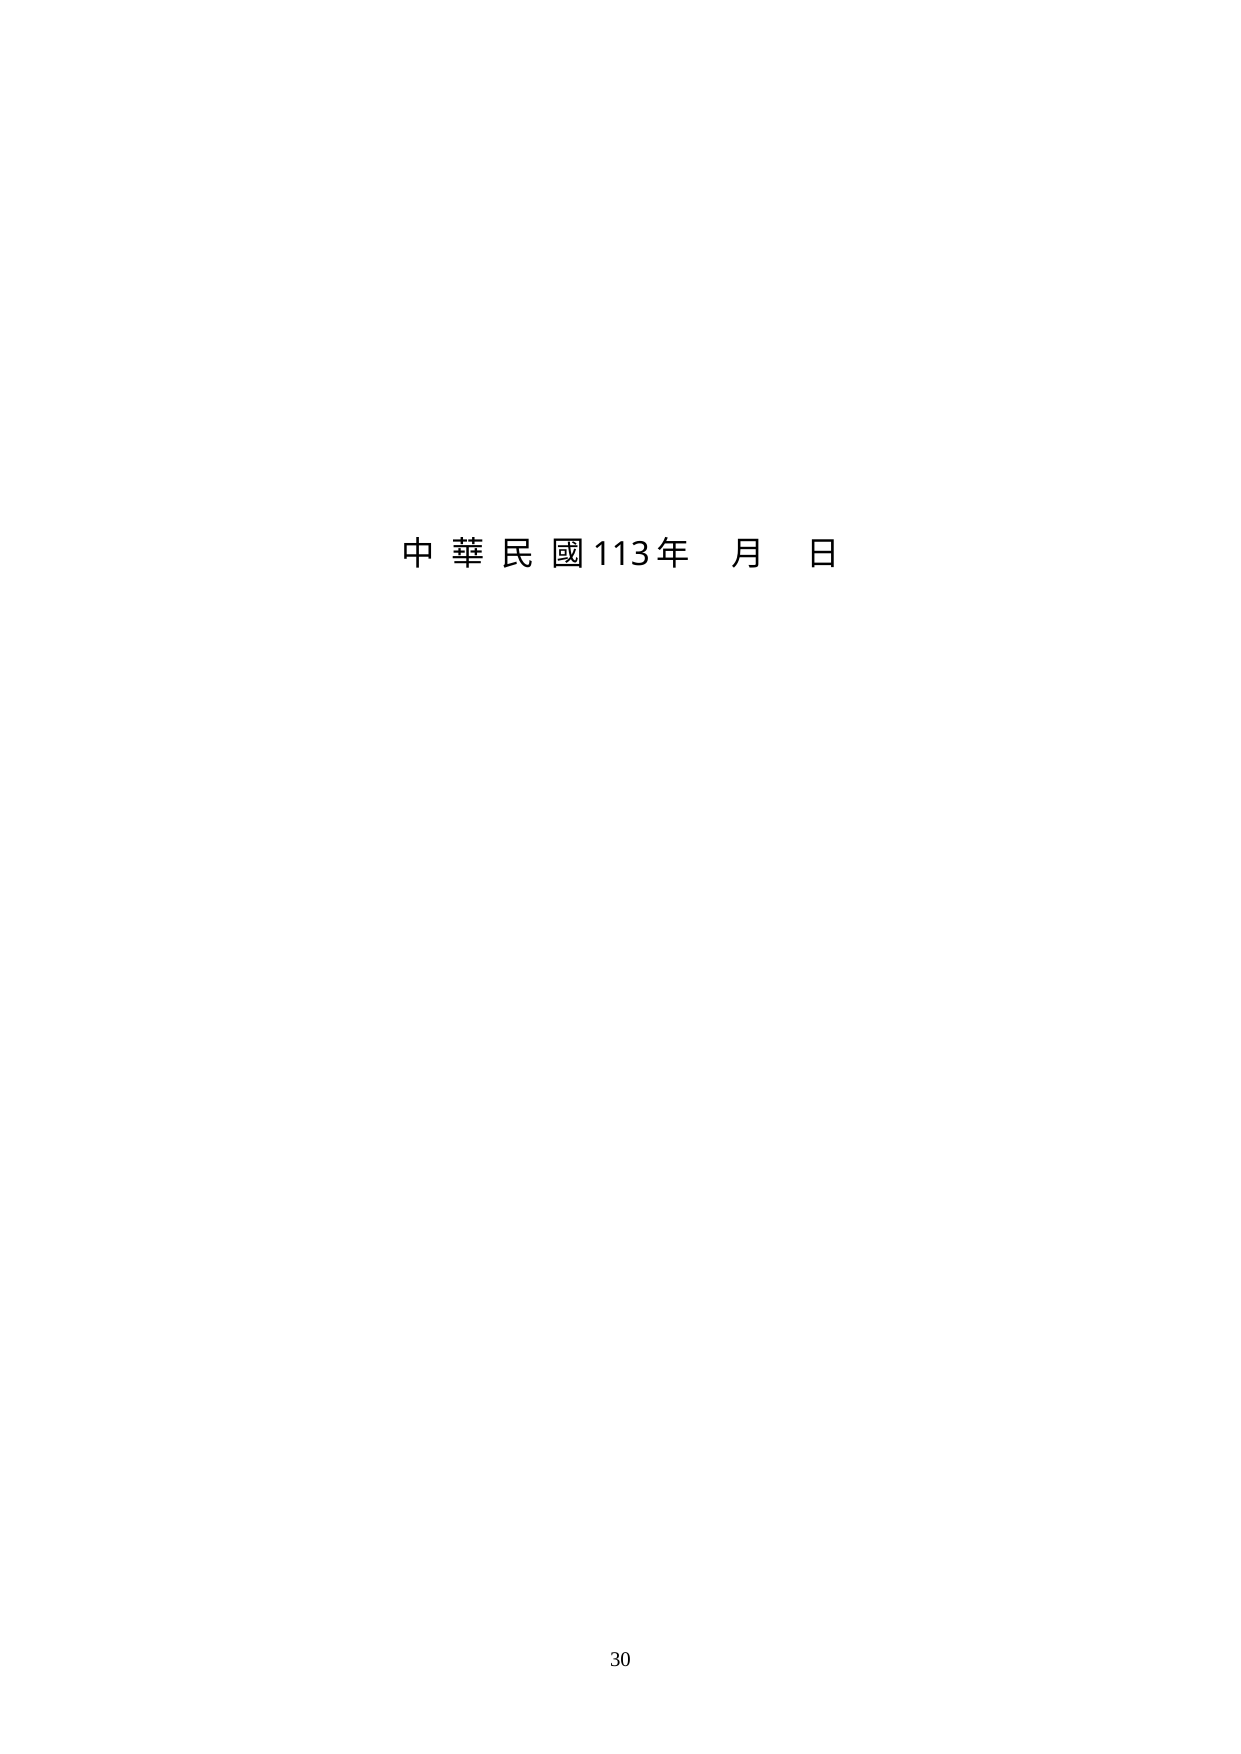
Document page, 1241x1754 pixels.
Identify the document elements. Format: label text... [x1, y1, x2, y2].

text 中 華 民 國 113年 月 日 [118, 509, 1122, 572]
